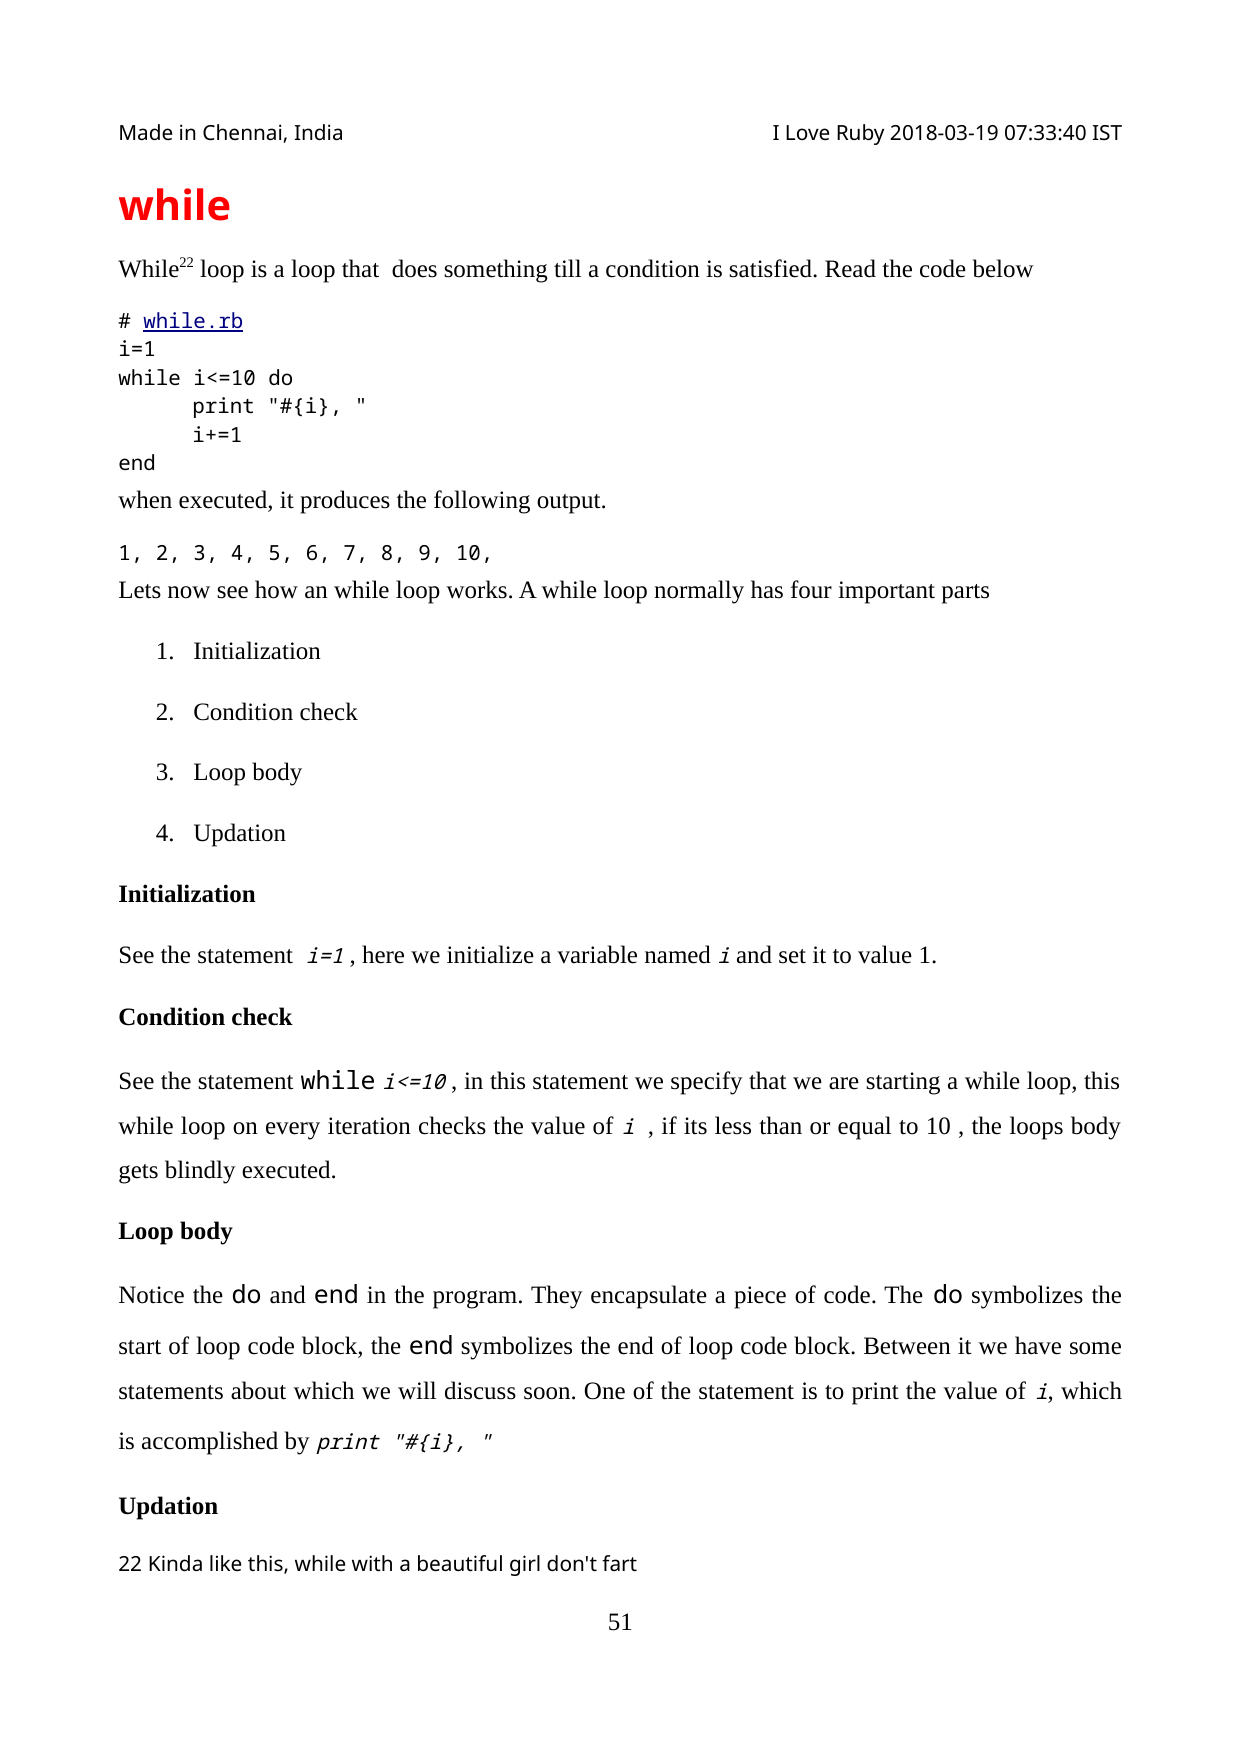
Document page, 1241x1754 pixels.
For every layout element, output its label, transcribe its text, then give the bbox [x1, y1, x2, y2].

text Kinda like this, while with a beautiful girl don't fart [118, 1549, 1122, 1578]
text Updation [118, 1491, 1122, 1520]
text Notice the do and end in the program. They encapsulate a piece of code. The do symbolizes the start of loop code block, the end symbolizes the end of loop code block. Between it we have some statements about which we will discuss soon. One of the statement is to print the value of i, which is accomplished by print "#{i}, " [118, 1277, 1122, 1457]
text 1, 2, 3, 4, 5, 6, 7, 8, 9, 10, [118, 538, 1122, 566]
list Condition check [156, 697, 1122, 725]
list Loop body [156, 757, 1122, 786]
list Initialization [156, 636, 1122, 664]
text i+=1 [118, 420, 1122, 448]
list Updation [156, 818, 1122, 847]
text Lets now see how an while loop works. A while loop normally has four important parts [118, 575, 1122, 604]
text i=1 [118, 334, 1122, 363]
text while i<=10 do [118, 363, 1122, 391]
text # while.rb [118, 306, 1122, 334]
text when executed, it produces the following output. [118, 486, 1122, 514]
text Condition check [118, 1002, 1122, 1031]
text See the statement while i<=10 , in this statement we specify that we are starting a while loop, this while loop on every iteration checks the value of i , if its less than or equal to 10 , the loops body gets blindly executed. [118, 1063, 1122, 1184]
text Initialization [118, 879, 1122, 908]
text end [118, 448, 1122, 477]
text Loop body [118, 1216, 1122, 1244]
subtitle while [118, 176, 1122, 233]
text See the statement i=1 , here we initialize a variable named i and set it to value 1. [118, 940, 1122, 969]
text print "#{i}, " [118, 391, 1122, 420]
text While loop is a loop that does something till a condition is satisfied. Read the code below [118, 254, 1122, 283]
